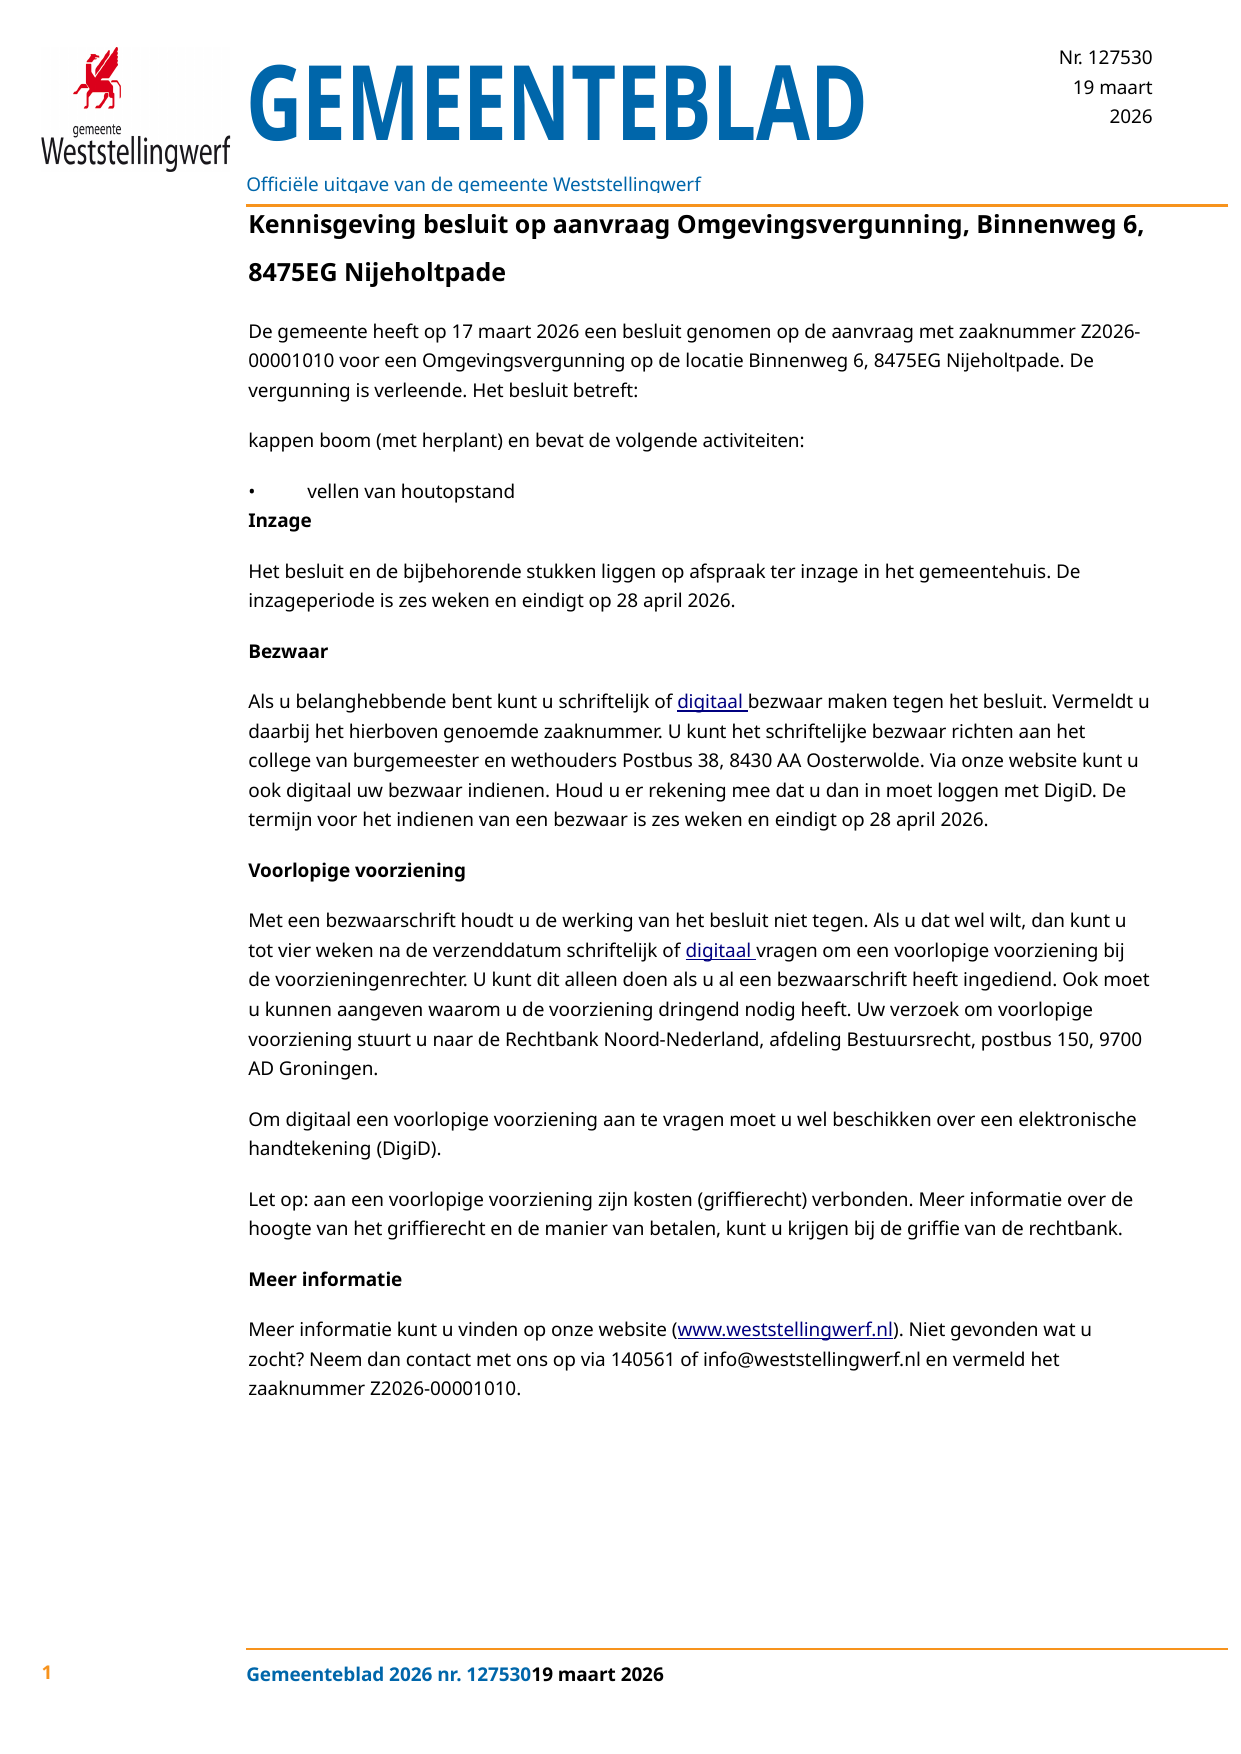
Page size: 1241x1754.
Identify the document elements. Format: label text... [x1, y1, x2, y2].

text Meer informatie kunt u vinden op onze website (www.weststellingwerf.nl). Niet gevonden wat u zocht? Neem dan contact met ons op via 140561 of info@weststellingwerf.nl en vermeld het zaaknummer Z2026-00001010. [248, 1316, 1152, 1401]
text Om digitaal een voorlopige voorziening aan te vragen moet u wel beschikken over een elektronische handtekening (DigiD). [248, 1106, 1152, 1161]
text Het besluit en de bijbehorende stukken liggen op afspraak ter inzage in het gemeentehuis. De inzageperiode is zes weken en eindigt op 28 april 2026. [248, 558, 1152, 613]
picture [41, 47, 231, 172]
text Meer informatie [248, 1266, 1152, 1292]
text Als u belanghebbende bent kunt u schriftelijk of digitaal bezwaar maken tegen het besluit. Vermeldt u daarbij het hierboven genoemde zaaknummer. U kunt het schriftelijke bezwaar richten aan het college van burgemeester en wethouders Postbus 38, 8430 AA Oosterwolde. Via onze website kunt u ook digitaal uw bezwaar indienen. Houd u er rekening mee dat u dan in moet loggen met DigiD. De termijn voor het indienen van een bezwaar is zes weken en eindigt op 28 april 2026. [248, 688, 1152, 832]
text Met een bezwaarschrift houdt u de werking van het besluit niet tegen. Als u dat wel wilt, dan kunt u tot vier weken na de verzenddatum schriftelijk of digitaal vragen om een voorlopige voorziening bij de voorzieningenrechter. U kunt dit alleen doen als u al een bezwaarschrift heeft ingediend. Ook moet u kunnen aangeven waarom u de voorziening dringend nodig heeft. Uw verzoek om voorlopige voorziening stuurt u naar de Rechtbank Noord-Nederland, afdeling Bestuursrecht, postbus 150, 9700 AD Groningen. [248, 907, 1152, 1081]
text Kennisgeving besluit op aanvraag Omgevingsvergunning, Binnenweg 6, 8475EG Nijeholtpade [248, 207, 1152, 288]
text kappen boom (met herplant) en bevat de volgende activiteiten: [248, 427, 1152, 453]
text Voorlopige voorziening [248, 857, 1152, 883]
list vellen van houtopstand [248, 478, 1152, 504]
text Bezwaar [248, 638, 1152, 664]
text Inzage [248, 507, 1152, 533]
text De gemeente heeft op 17 maart 2026 een besluit genomen op de aanvraag met zaaknummer Z2026-00001010 voor een Omgevingsvergunning op de locatie Binnenweg 6, 8475EG Nijeholtpade. De vergunning is verleende. Het besluit betreft: [248, 318, 1152, 403]
text Let op: aan een voorlopige voorziening zijn kosten (griffierecht) verbonden. Meer informatie over de hoogte van het griffierecht en de manier van betalen, kunt u krijgen bij de griffie van de rechtbank. [248, 1186, 1152, 1241]
